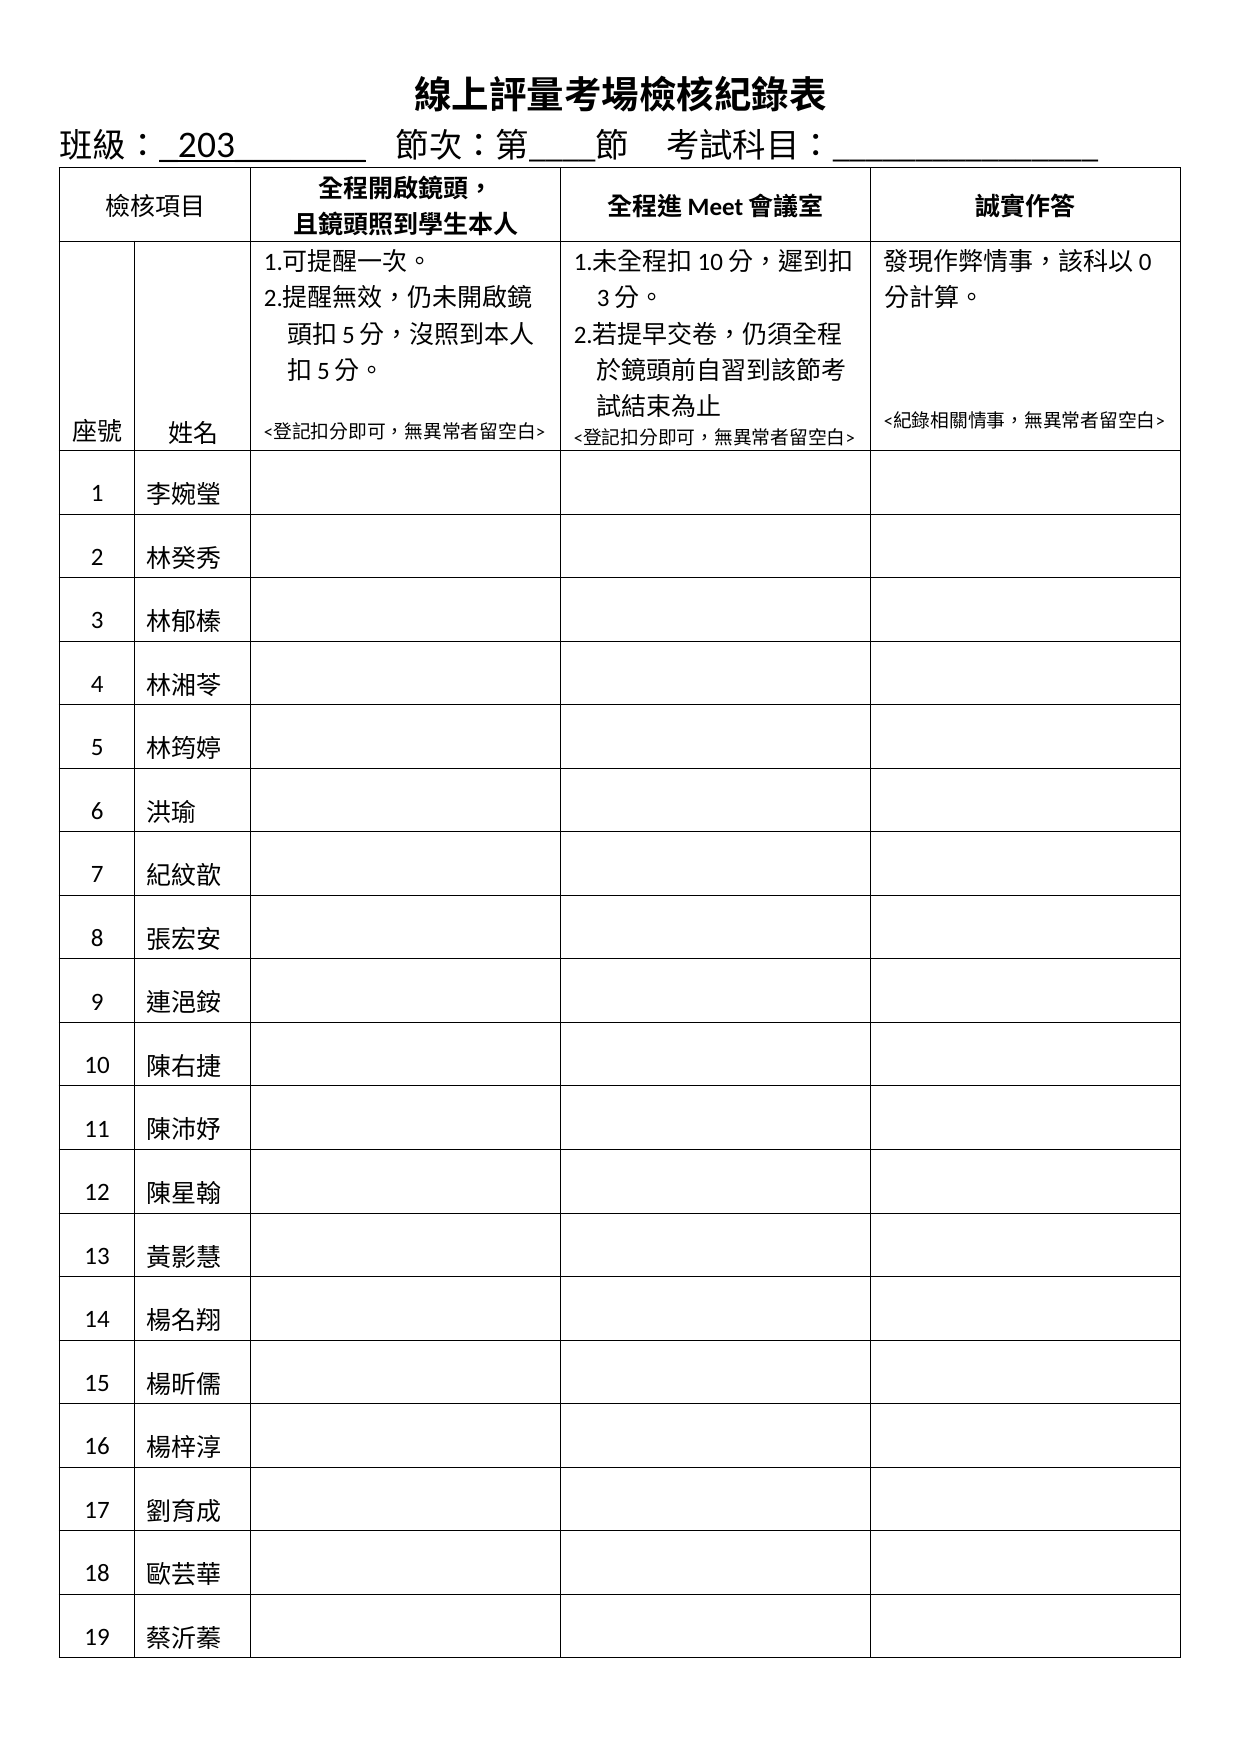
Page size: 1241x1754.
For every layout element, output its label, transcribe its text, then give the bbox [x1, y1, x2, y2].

table_cell [871, 705, 1180, 768]
table_cell [561, 515, 870, 577]
table_cell 12 [60, 1150, 134, 1212]
table_cell 15 [60, 1341, 134, 1403]
table_cell 洪瑜 [135, 769, 250, 831]
table_cell 楊昕儒 [135, 1341, 250, 1403]
table_cell 8 [60, 896, 134, 958]
table_cell 17 [60, 1468, 134, 1530]
table_cell [561, 642, 870, 704]
table_cell [251, 1150, 560, 1212]
table_cell [251, 1468, 560, 1530]
table_cell [871, 1595, 1180, 1657]
table_cell 4 [60, 642, 134, 704]
table_cell 蔡沂蓁 [135, 1595, 250, 1657]
table_cell 16 [60, 1404, 134, 1467]
text 班級：_203_______ 節次：第____節 考試科目：________________ [59, 119, 1181, 167]
table_cell 張宏安 [135, 896, 250, 958]
table_cell [871, 832, 1180, 895]
table_cell [871, 1150, 1180, 1212]
table_cell [561, 1531, 870, 1594]
table_cell [561, 1023, 870, 1085]
table_cell [871, 1468, 1180, 1530]
table_cell [871, 578, 1180, 641]
table_cell 黃影慧 [135, 1214, 250, 1276]
table_cell [871, 1214, 1180, 1276]
table_cell 楊名翔 [135, 1277, 250, 1339]
table_cell [561, 1468, 870, 1530]
table_cell [561, 705, 870, 768]
table_cell 劉育成 [135, 1468, 250, 1530]
table_cell 林郁榛 [135, 578, 250, 641]
table_cell [871, 1277, 1180, 1339]
table_header 檢核項目 [60, 168, 250, 241]
table_cell [871, 1086, 1180, 1149]
table_cell [561, 1150, 870, 1212]
table_cell [561, 832, 870, 895]
table_cell [561, 1404, 870, 1467]
table_cell 1.未全程扣10分，遲到扣3分。 2.若提早交卷，仍須全程於鏡頭前自習到該節考試結束為止 <登記扣分即可，無異常者留空白> [561, 242, 870, 450]
table_cell [561, 1341, 870, 1403]
table_cell 陳星翰 [135, 1150, 250, 1212]
table_cell [561, 451, 870, 513]
table_cell [871, 515, 1180, 577]
table_cell 19 [60, 1595, 134, 1657]
table_cell [251, 1086, 560, 1149]
table_cell 6 [60, 769, 134, 831]
table_cell 9 [60, 959, 134, 1022]
table_cell [871, 896, 1180, 958]
table_cell [871, 1531, 1180, 1594]
table_cell 林癸秀 [135, 515, 250, 577]
table_cell [871, 1404, 1180, 1467]
table_cell 7 [60, 832, 134, 895]
table_cell [251, 769, 560, 831]
table_cell [561, 959, 870, 1022]
table_cell [251, 705, 560, 768]
table_cell 3 [60, 578, 134, 641]
table_cell 陳右捷 [135, 1023, 250, 1085]
table_cell 1.可提醒一次。 2.提醒無效，仍未開啟鏡頭扣5分，沒照到本人扣5分。 <登記扣分即可，無異常者留空白> [251, 242, 560, 450]
table_cell [561, 896, 870, 958]
table_cell [251, 1404, 560, 1467]
table_cell 18 [60, 1531, 134, 1594]
table_cell [251, 1595, 560, 1657]
table_cell 13 [60, 1214, 134, 1276]
table_cell 14 [60, 1277, 134, 1339]
table_cell 林湘苓 [135, 642, 250, 704]
table_cell 10 [60, 1023, 134, 1085]
table_cell [251, 451, 560, 513]
table_cell [561, 1277, 870, 1339]
table_cell 發現作弊情事，該科以0分計算。 <紀錄相關情事，無異常者留空白> [871, 242, 1180, 450]
table_cell [251, 832, 560, 895]
table_cell [251, 515, 560, 577]
table_cell 歐芸華 [135, 1531, 250, 1594]
table_cell [251, 1531, 560, 1594]
table_cell 座號 [60, 242, 134, 450]
table_cell 紀紋歆 [135, 832, 250, 895]
table_cell 11 [60, 1086, 134, 1149]
table_cell [561, 1595, 870, 1657]
table_cell [561, 578, 870, 641]
table_cell [871, 642, 1180, 704]
table_cell [561, 1214, 870, 1276]
table_cell [871, 451, 1180, 513]
table_cell [251, 1023, 560, 1085]
table_cell [561, 1086, 870, 1149]
table_cell 陳沛妤 [135, 1086, 250, 1149]
text 線上評量考場檢核紀錄表 [59, 64, 1181, 119]
table_cell [871, 1023, 1180, 1085]
table_cell 1 [60, 451, 134, 513]
table_cell 姓名 [135, 242, 250, 450]
table_cell 李婉瑩 [135, 451, 250, 513]
table_cell [251, 1341, 560, 1403]
table_cell [251, 578, 560, 641]
table_cell [871, 769, 1180, 831]
table_header 誠實作答 [871, 168, 1180, 241]
table_cell [251, 896, 560, 958]
table_header 全程進Meet會議室 [561, 168, 870, 241]
table_cell [251, 1277, 560, 1339]
table_cell [251, 1214, 560, 1276]
table_cell [871, 1341, 1180, 1403]
table_cell [251, 959, 560, 1022]
table_cell [871, 959, 1180, 1022]
table_cell 連浥銨 [135, 959, 250, 1022]
table_header 全程開啟鏡頭， 且鏡頭照到學生本人 [251, 168, 560, 241]
table_cell 5 [60, 705, 134, 768]
table_cell [561, 769, 870, 831]
table_cell [251, 642, 560, 704]
table_cell 楊梓淳 [135, 1404, 250, 1467]
table_cell 林筠婷 [135, 705, 250, 768]
table_cell 2 [60, 515, 134, 577]
